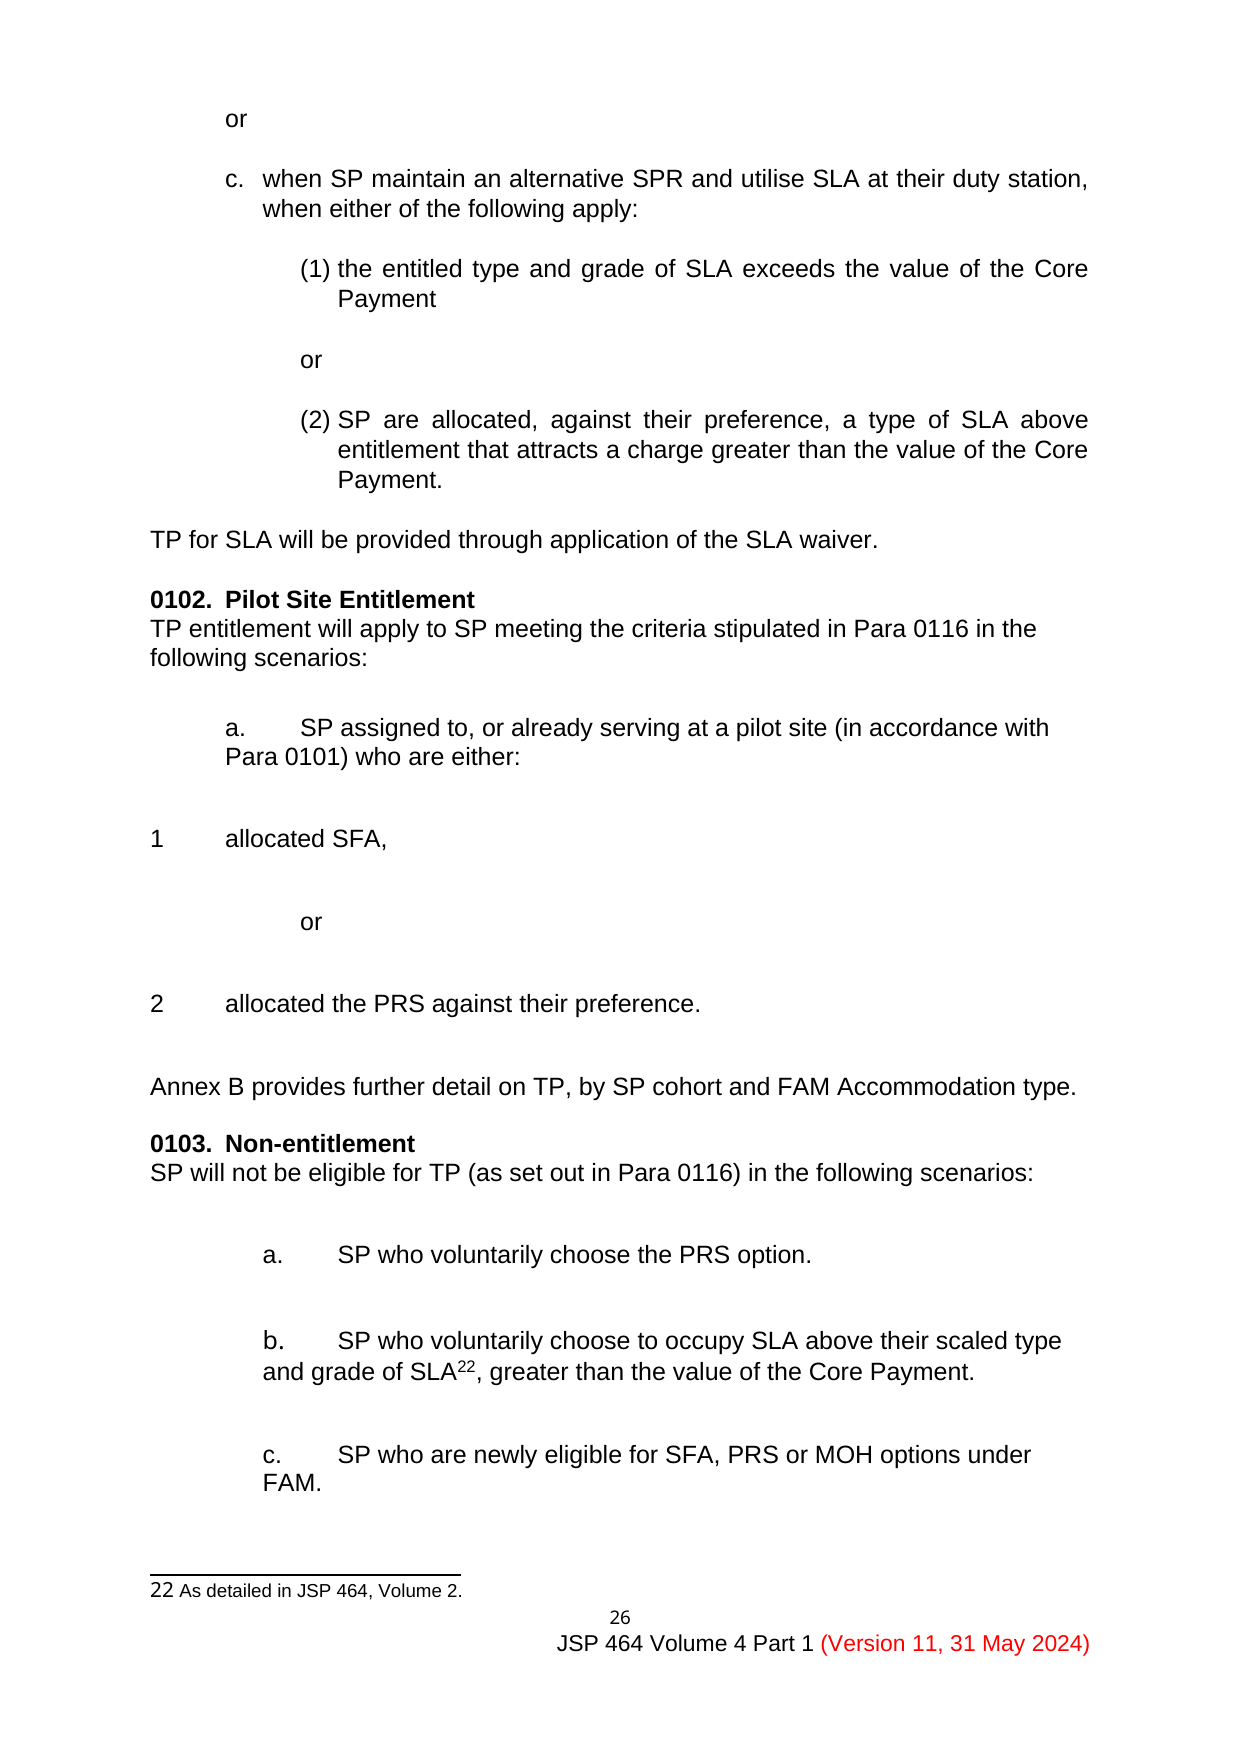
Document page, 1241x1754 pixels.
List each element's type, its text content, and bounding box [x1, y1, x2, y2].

text or [300, 345, 1090, 373]
list the entitled type and grade of SLA exceeds the value of the Core Payment [300, 254, 1090, 313]
text TP for SLA will be provided through application of the SLA waiver. [150, 525, 1090, 554]
list a. SP assigned to, or already serving at a pilot site (in accordance with Para 0101) who are either: [225, 713, 1090, 771]
list allocated SFA, [150, 824, 1090, 853]
list SP are allocated, against their preference, a type of SLA above entitlement that attracts a charge greater than the value of the Core Payment. [300, 405, 1090, 494]
list allocated the PRS against their preference. [150, 989, 1090, 1018]
list TP entitlement will apply to SP meeting the criteria stipulated in Para 0116 in the following scenarios: [150, 614, 1090, 672]
list or [300, 907, 1090, 936]
text or [150, 104, 1090, 133]
subtitle Pilot Site Entitlement [150, 586, 1090, 614]
list SP who voluntarily choose the PRS option. [262, 1241, 1090, 1269]
list SP who are newly eligible for SFA, PRS or MOH options under FAM. [262, 1439, 1090, 1497]
list SP will not be eligible for TP (as set out in Para 0116) in the following scenarios: [150, 1158, 1090, 1187]
list when SP maintain an alternative SPR and utilise SLA at their duty station, when either of the following apply: [225, 164, 1090, 223]
list As detailed in JSP 464, Volume 2. [150, 1576, 1090, 1604]
text Annex B provides further detail on TP, by SP cohort and FAM Accommodation type. [150, 1072, 1090, 1101]
subtitle Non-entitlement [150, 1129, 1090, 1158]
list SP who voluntarily choose to occupy SLA above their scaled type and grade of SLA, greater than the value of the Core Payment. [262, 1323, 1090, 1386]
